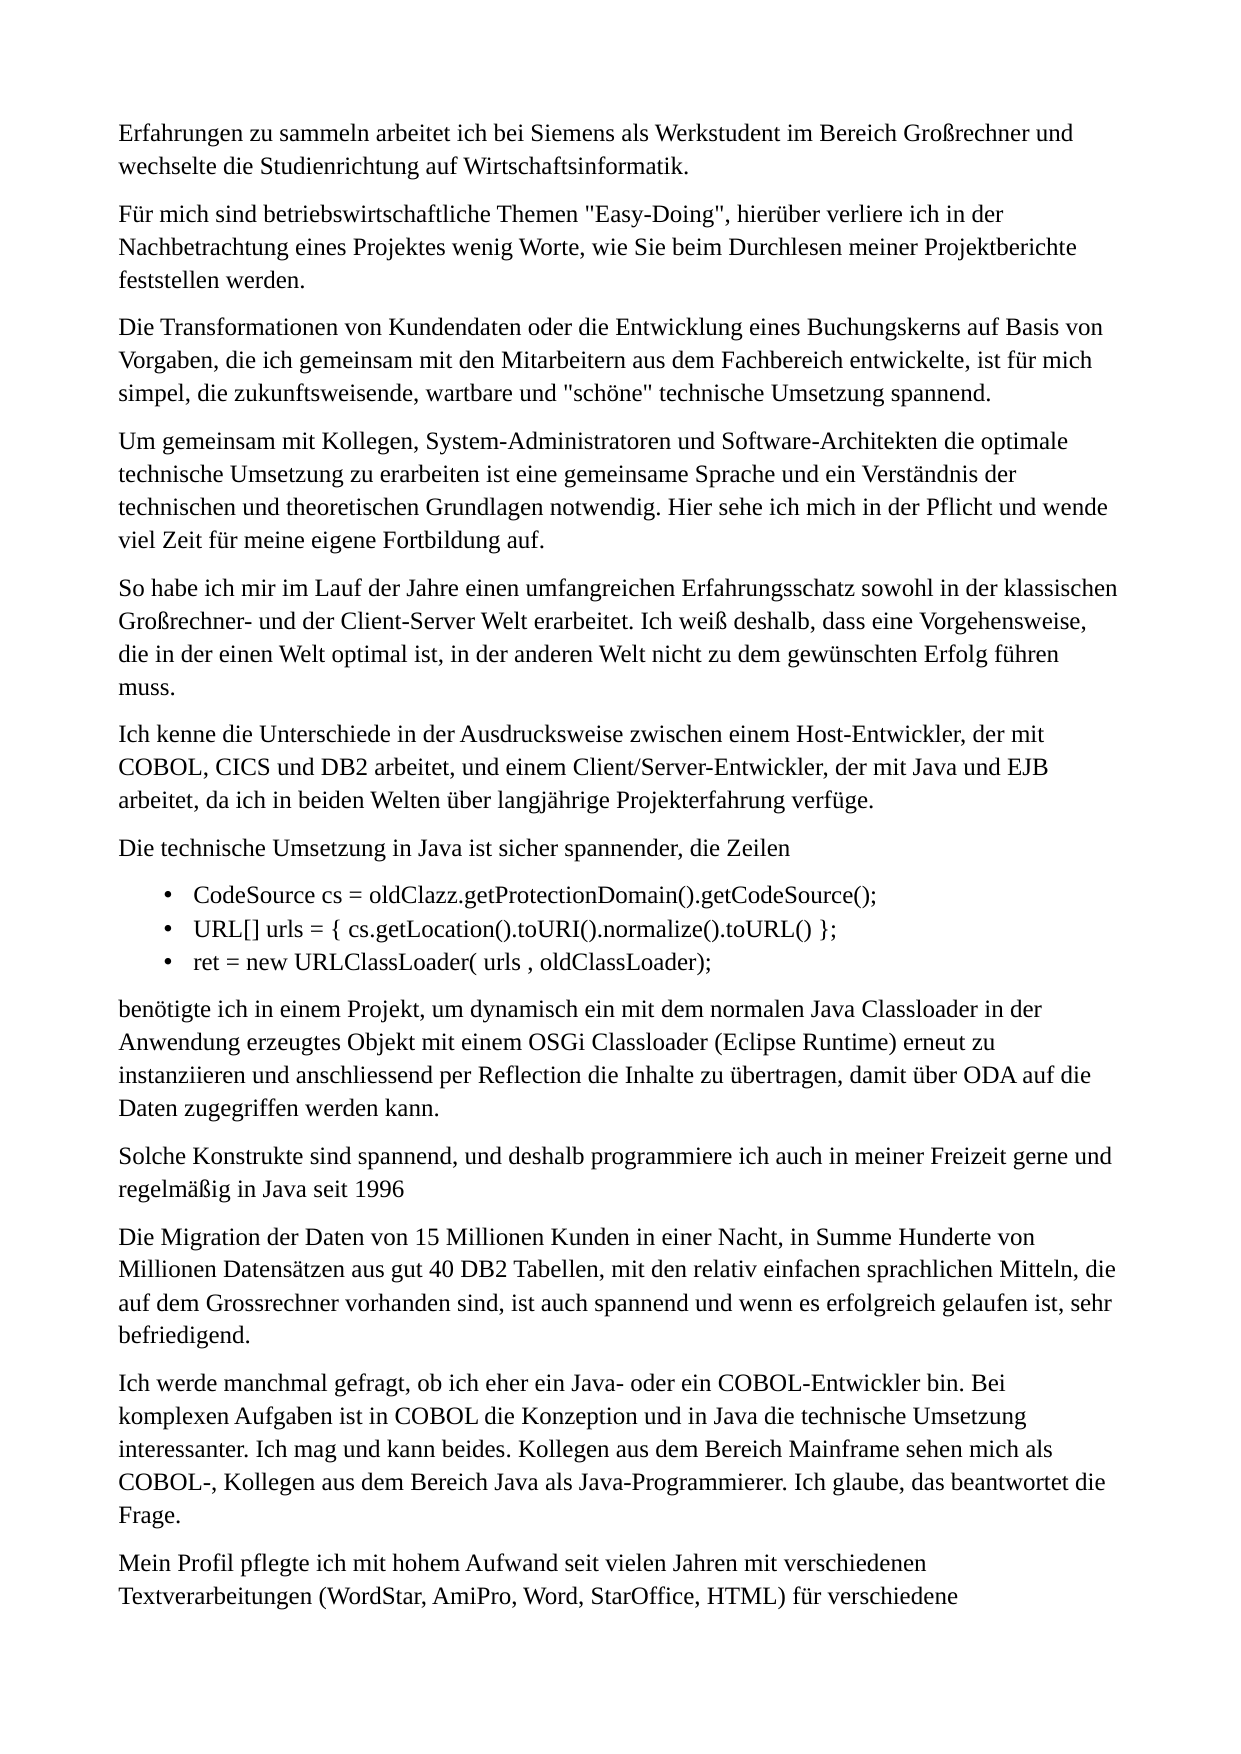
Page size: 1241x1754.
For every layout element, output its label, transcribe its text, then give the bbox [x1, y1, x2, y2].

list ret = new URLClassLoader( urls , oldClassLoader); [164, 947, 1122, 975]
text Solche Konstrukte sind spannend, und deshalb programmiere ich auch in meiner Freizeit gerne und regelmäßig in Java seit 1996 [118, 1141, 1122, 1203]
text So habe ich mir im Lauf der Jahre einen umfangreichen Erfahrungsschatz sowohl in der klassischen Großrechner- und der Client-Server Welt erarbeitet. Ich weiß deshalb, dass eine Vorgehensweise, die in der einen Welt optimal ist, in der anderen Welt nicht zu dem gewünschten Erfolg führen muss. [118, 573, 1122, 701]
list CodeSource cs = oldClazz.getProtectionDomain().getCodeSource(); [164, 881, 1122, 909]
list URL[] urls = { cs.getLocation().toURI().normalize().toURL() }; [164, 914, 1122, 942]
text Für mich sind betriebswirtschaftliche Themen "Easy-Doing", hierüber verliere ich in der Nachbetrachtung eines Projektes wenig Worte, wie Sie beim Durchlesen meiner Projektberichte feststellen werden. [118, 199, 1122, 293]
text benötigte ich in einem Projekt, um dynamisch ein mit dem normalen Java Classloader in der Anwendung erzeugtes Objekt mit einem OSGi Classloader (Eclipse Runtime) erneut zu instanziieren und anschliessend per Reflection die Inhalte zu übertragen, damit über ODA auf die Daten zugegriffen werden kann. [118, 994, 1122, 1122]
text Erfahrungen zu sammeln arbeitet ich bei Siemens als Werkstudent im Bereich Großrechner und wechselte die Studienrichtung auf Wirtschaftsinformatik. [118, 118, 1122, 180]
text Ich kenne die Unterschiede in der Ausdrucksweise zwischen einem Host-Entwickler, der mit COBOL, CICS und DB2 arbeitet, und einem Client/Server-Entwickler, der mit Java und EJB arbeitet, da ich in beiden Welten über langjährige Projekterfahrung verfüge. [118, 719, 1122, 814]
text Ich werde manchmal gefragt, ob ich eher ein Java- oder ein COBOL-Entwickler bin. Bei komplexen Aufgaben ist in COBOL die Konzeption und in Java die technische Umsetzung interessanter. Ich mag und kann beides. Kollegen aus dem Bereich Mainframe sehen mich als COBOL-, Kollegen aus dem Bereich Java als Java-Programmierer. Ich glaube, das beantwortet die Frage. [118, 1368, 1122, 1529]
text Die technische Umsetzung in Java ist sicher spannender, die Zeilen [118, 833, 1122, 862]
text Die Migration der Daten von 15 Millionen Kunden in einer Nacht, in Summe Hunderte von Millionen Datensätzen aus gut 40 DB2 Tabellen, mit den relativ einfachen sprachlichen Mitteln, die auf dem Grossrechner vorhanden sind, ist auch spannend und wenn es erfolgreich gelaufen ist, sehr befriedigend. [118, 1222, 1122, 1349]
text Mein Profil pflegte ich mit hohem Aufwand seit vielen Jahren mit verschiedenen Textverarbeitungen (WordStar, AmiPro, Word, StarOffice, HTML) für verschiedene [118, 1548, 1122, 1610]
text Um gemeinsam mit Kollegen, System-Administratoren und Software-Architekten die optimale technische Umsetzung zu erarbeiten ist eine gemeinsame Sprache und ein Verständnis der technischen und theoretischen Grundlagen notwendig. Hier sehe ich mich in der Pflicht und wende viel Zeit für meine eigene Fortbildung auf. [118, 426, 1122, 554]
text Die Transformationen von Kundendaten oder die Entwicklung eines Buchungskerns auf Basis von Vorgaben, die ich gemeinsam mit den Mitarbeitern aus dem Fachbereich entwickelte, ist für mich simpel, die zukunftsweisende, wartbare und "schöne" technische Umsetzung spannend. [118, 312, 1122, 407]
